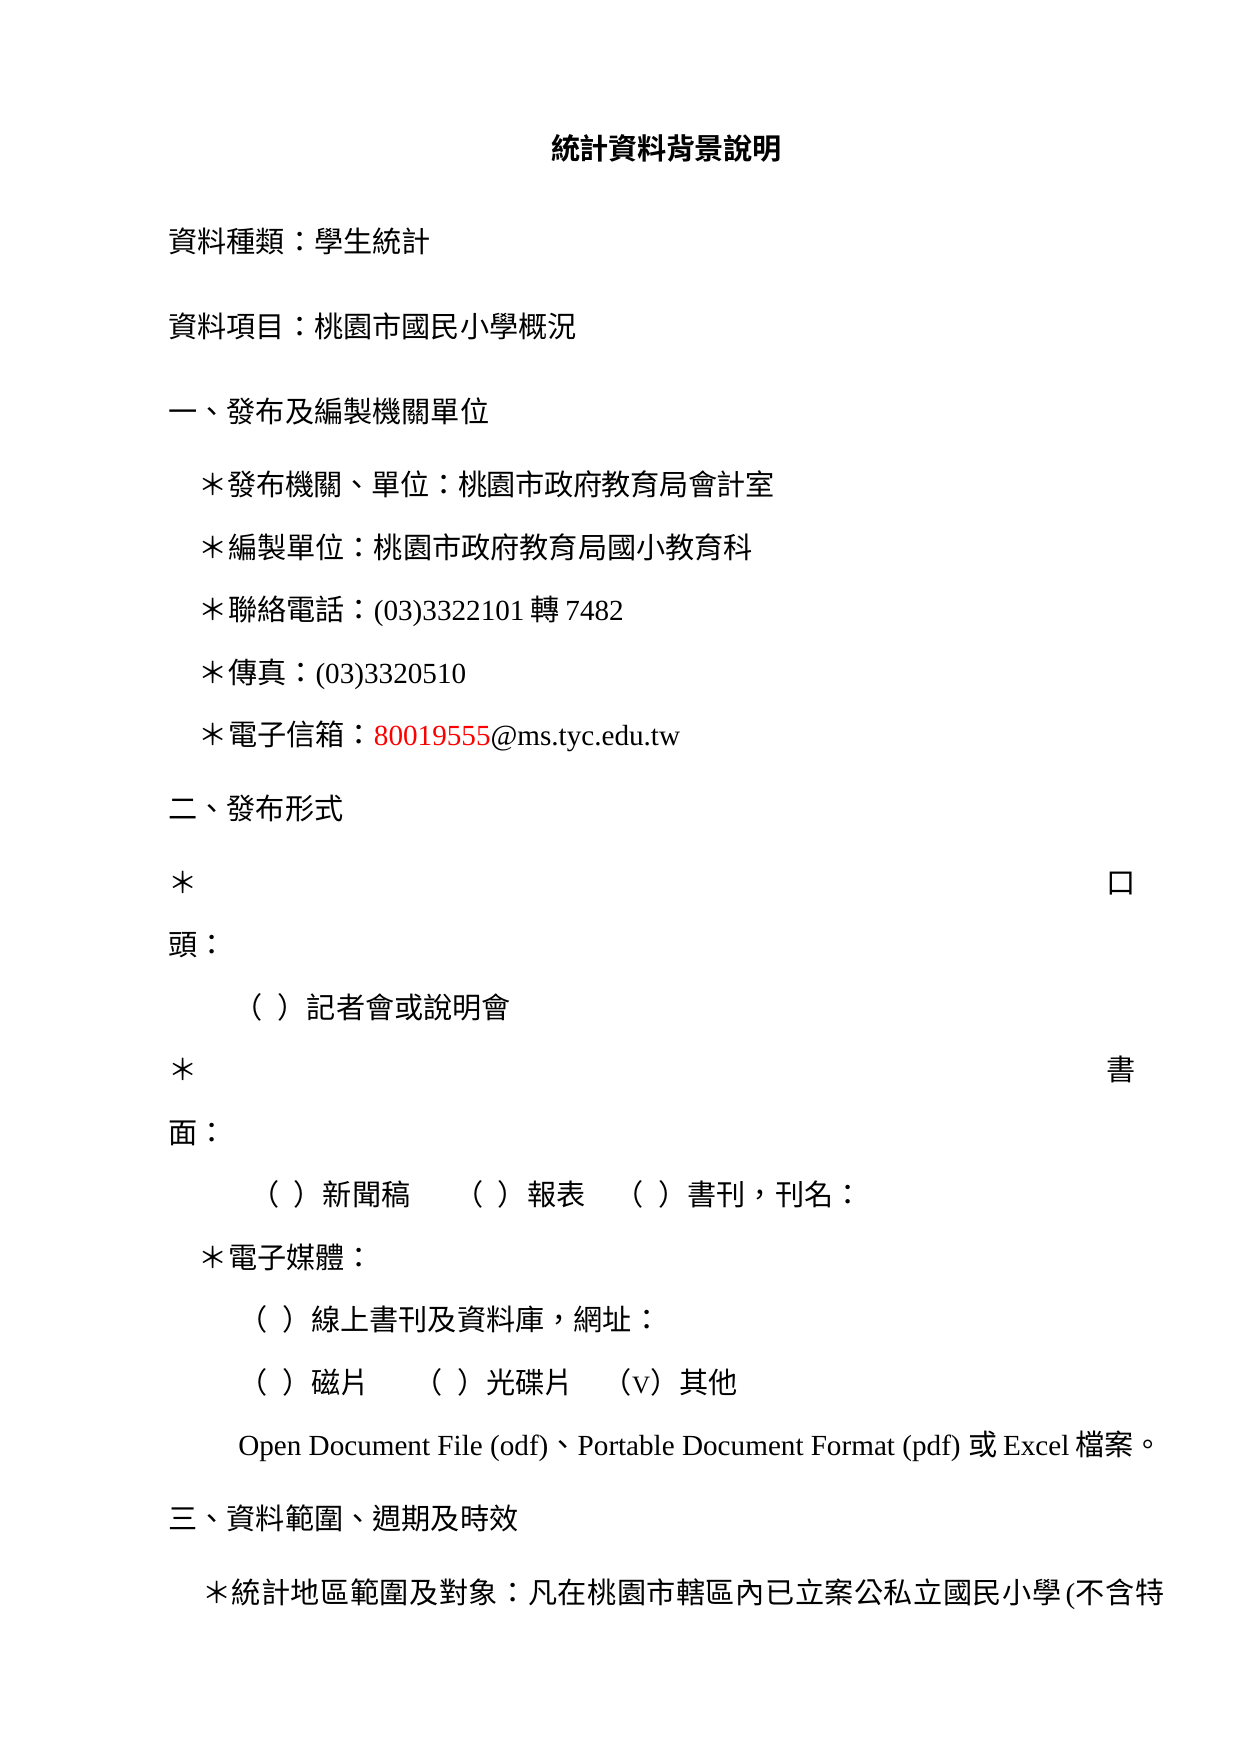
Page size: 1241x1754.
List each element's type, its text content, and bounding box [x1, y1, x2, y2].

table_header 統計資料背景說明 資料種類：學生統計 資料項目：桃園市國民小學概況 一、發布及編製機關單位 ＊發布機關、單位：桃園市政府教育局會計室 ＊編製單位：桃園市政府教育局國小教育科 ＊聯絡電話：(03)3322101轉7482 ＊傳真：(03)3320510 ＊電子信箱：80019555@ms.tyc.edu.tw 二、發布形式 口頭： （ ）記者會或說明會 書面： （ ）新聞稿 （ ）報表 （ ）書刊，刊名： ＊電子媒體： （ ）線上書刊及資料庫，網址： （ ）磁片 （ ）光碟片 （V）其他 Open Document File (odf)、Portable Document Format (pdf) 或Excel檔案。 三、資料範圍、週期及時效 ＊統計地區範圍及對象：凡在桃園市轄區內已立案公私立國民小學(不含特 [157, 105, 1193, 1611]
